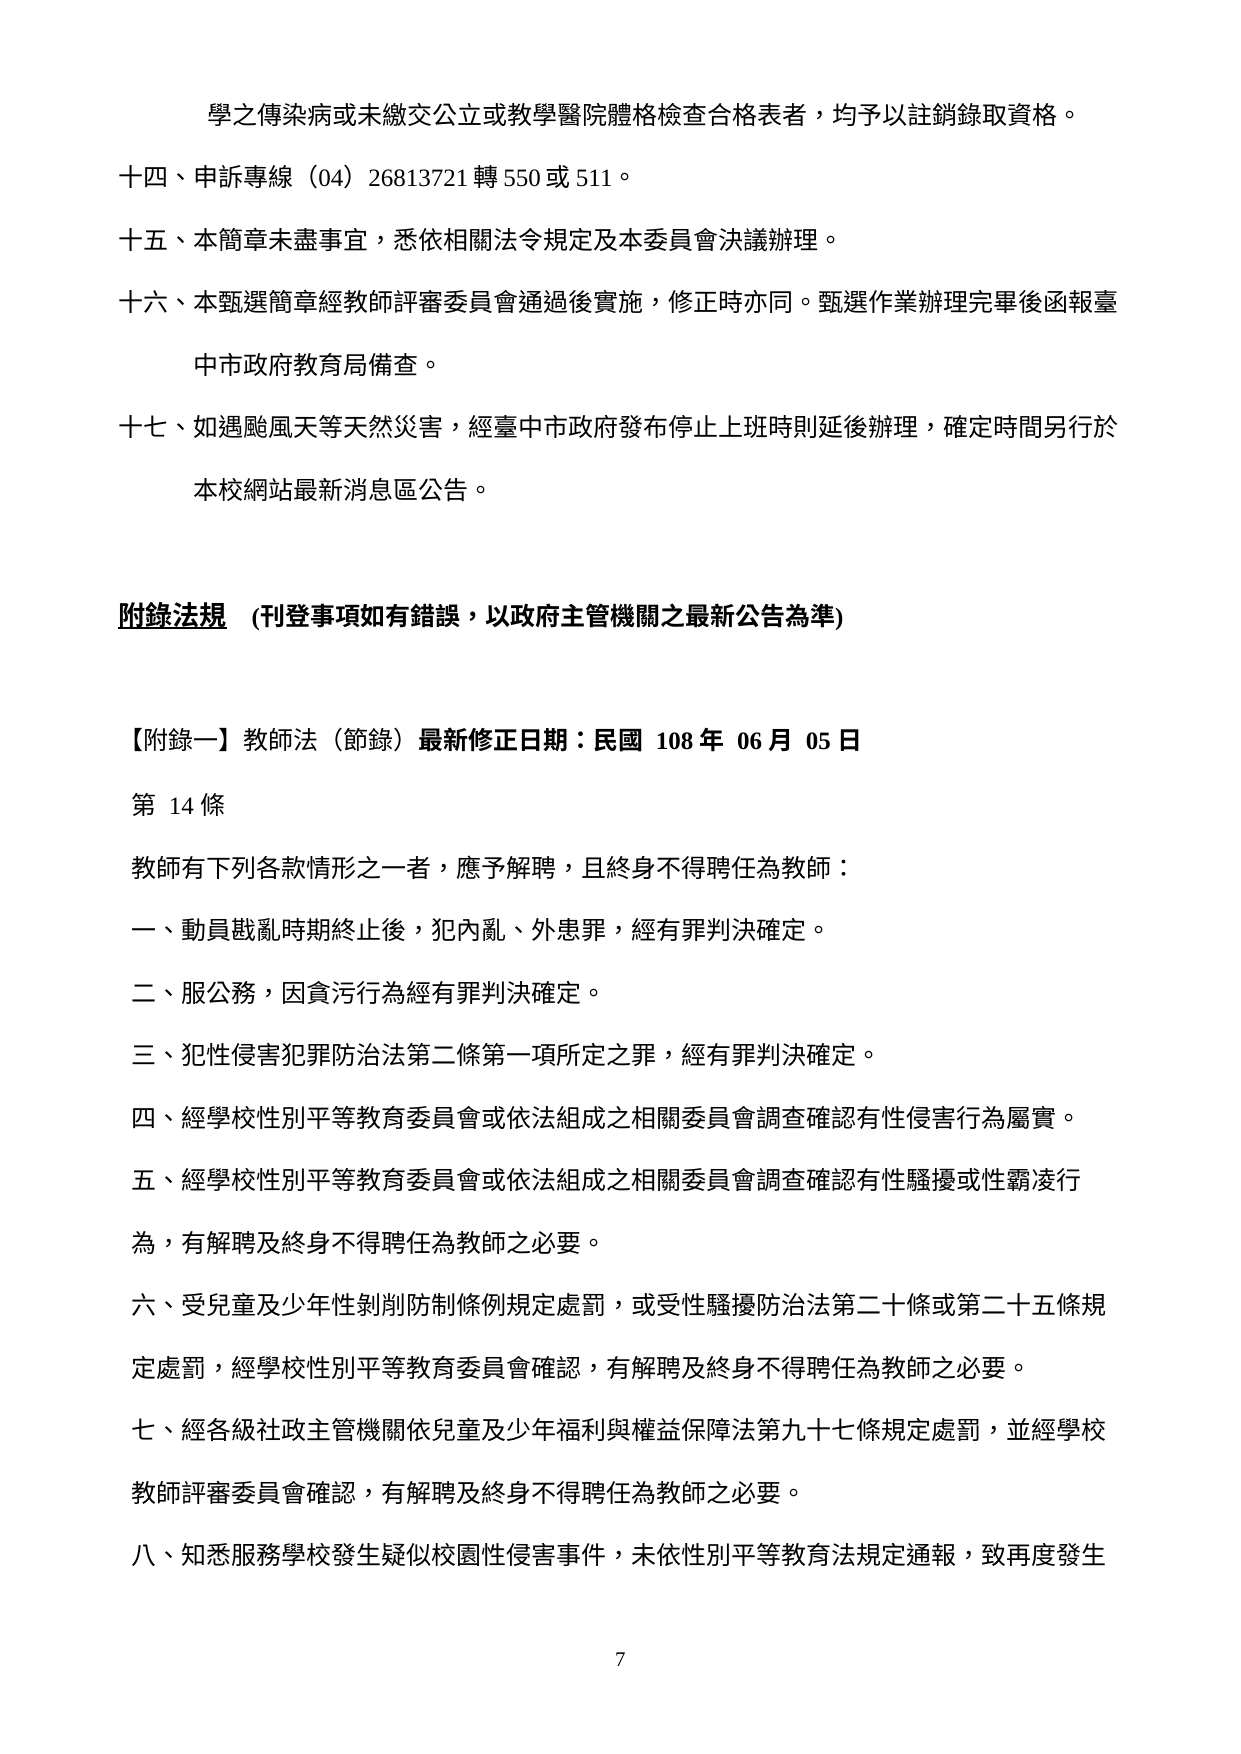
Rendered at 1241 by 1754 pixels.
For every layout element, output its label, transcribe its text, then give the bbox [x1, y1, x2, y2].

text 十六、本甄選簡章經教師評審委員會通過後實施，修正時亦同。甄選作業辦理完畢後函報臺中市政府教育局備查。 [118, 259, 1122, 384]
text 十五、本簡章未盡事宜，悉依相關法令規定及本委員會決議辦理。 [118, 197, 1122, 259]
text 十四、申訴專線（04）26813721轉550或511。 [118, 134, 1122, 197]
text 附錄法規 (刊登事項如有錯誤，以政府主管機關之最新公告為準) [118, 572, 1122, 634]
table_header 第 14 條 教師有下列各款情形之一者，應予解聘，且終身不得聘任為教師： 一、動員戡亂時期終止後，犯內亂、外患罪，經有罪判決確定。 二、服公務，因貪污行為經有罪判決確定。 三、犯性侵害犯罪防治法第二條第一項所定之罪，經有罪判決確定。 四、經學校性別平等教育委員會或依法組成之相關委員會調查確認有性侵害行為屬實。 五、經學校性別平等教育委員會或依法組成之相關委員會調查確認有性騷擾或性霸凌行為，有解聘及終身不得聘任為教師之必要。 六、受兒童及少年性剝削防制條例規定處罰，或受性騷擾防治法第二十條或第二十五條規定處罰，經學校性別平等教育委員會確認，有解聘及終身不得聘任為教師之必要。 七、經各級社政主管機關依兒童及少年福利與權益保障法第九十七條規定處罰，並經學校教師評審委員會確認，有解聘及終身不得聘任為教師之必要。 八、知悉服務學校發生疑似校園性侵害事件，未依性別平等教育法規定通報，致再度發生 [130, 761, 1111, 1576]
text 【附錄一】教師法（節錄）最新修正日期：民國 108 年 06 月 05 日 [118, 697, 1122, 759]
text 學之傳染病或未繳交公立或教學醫院體格檢查合格表者，均予以註銷錄取資格。 [144, 72, 1122, 134]
table_header [118, 759, 1122, 1578]
text 十七、如遇颱風天等天然災害，經臺中市政府發布停止上班時則延後辦理，確定時間另行於本校網站最新消息區公告。 [118, 384, 1122, 509]
